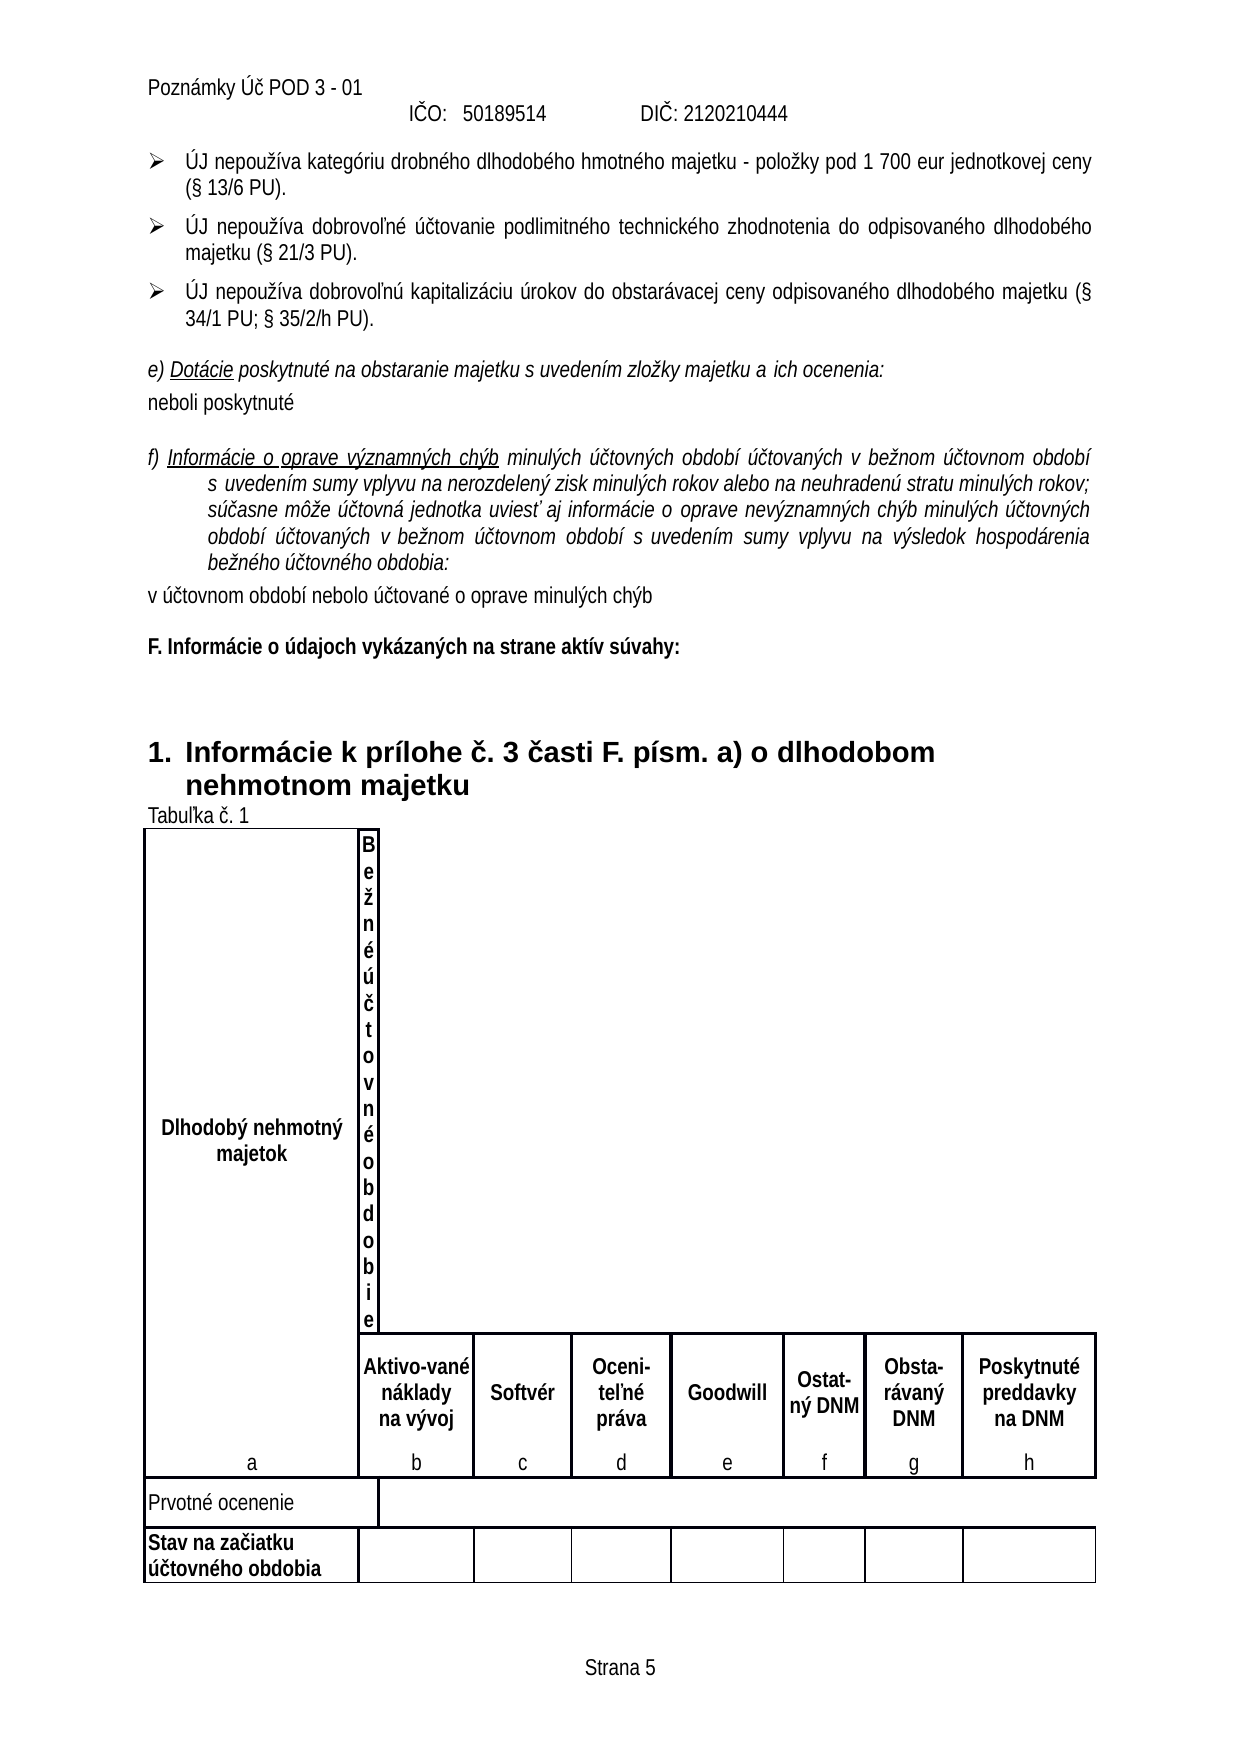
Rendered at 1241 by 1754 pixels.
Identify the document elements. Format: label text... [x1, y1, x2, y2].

table_cell Prvotné ocenenie [146, 1479, 377, 1526]
table_cell [672, 1529, 783, 1582]
table_cell Goodwill [673, 1335, 782, 1449]
table_cell [475, 1529, 571, 1582]
table_header Bežné účtovné obdobie [360, 831, 377, 1332]
table_cell [784, 1529, 864, 1582]
table_cell Oceni-teľné práva [573, 1335, 669, 1449]
table_cell [866, 1529, 962, 1582]
text neboli poskytnuté [148, 388, 1141, 415]
table_cell Softvér [475, 1335, 570, 1449]
text Tabuľka č. 1 [148, 802, 1092, 828]
table_cell Stav na začiatku účtovného obdobia [146, 1529, 357, 1582]
list ÚJ nepoužíva dobrovoľné účtovanie podlimitného technického zhodnotenia do odpisovaného dlhodobého majetku (§ 21/3 PU). [148, 213, 1092, 266]
list ÚJ nepoužíva dobrovoľnú kapitalizáciu úrokov do obstarávacej ceny odpisovaného dlhodobého majetku (§ 34/1 PU; § 35/2/h PU). [148, 278, 1092, 331]
table_cell [572, 1529, 670, 1582]
text v účtovnom období nebolo účtované o oprave minulých chýb [148, 582, 1141, 608]
table_cell b [360, 1449, 472, 1476]
table_cell e [673, 1449, 782, 1476]
table_cell [360, 1529, 473, 1582]
subtitle e) Dotácie poskytnuté na obstaranie majetku s uvedením zložky majetku a ich ocenenia: [148, 356, 1092, 382]
title Informácie k prílohe č. 3 časti F. písm. a) o dlhodobom nehmotnom majetku [148, 735, 1092, 802]
table_cell h [964, 1449, 1094, 1476]
table_cell [964, 1529, 1095, 1582]
table_header Dlhodobý nehmotný majetok [146, 829, 357, 1449]
table_cell f [785, 1449, 863, 1476]
subtitle f) Informácie o oprave významných chýb minulých účtovných období účtovaných v bežnom účtovnom období s uvedením sumy vplyvu na nerozdelený zisk minulých rokov alebo na neuhradenú stratu minulých rokov; súčasne môže účtovná jednotka uviesť aj informácie o oprave nevýznamných chýb minulých účtovných období účtovaných v bežnom účtovnom období s uvedením sumy vplyvu na výsledok hospodárenia bežného účtovného obdobia: [148, 444, 1092, 575]
table_cell d [573, 1449, 669, 1476]
table_cell a [146, 1449, 357, 1476]
table_cell Obsta- rávaný DNM [867, 1335, 961, 1449]
table_cell Poskytnuté preddavky na DNM [964, 1335, 1094, 1449]
list ÚJ nepoužíva kategóriu drobného dlhodobého hmotného majetku - položky pod 1 700 eur jednotkovej ceny (§ 13/6 PU). [148, 148, 1092, 200]
table_cell Aktivo-vané náklady na vývoj [360, 1335, 472, 1449]
text F. Informácie o údajoch vykázaných na strane aktív súvahy: [148, 633, 1141, 659]
table_cell c [475, 1449, 570, 1476]
table_cell Ostat-ný DNM [785, 1335, 863, 1449]
table_cell g [867, 1449, 961, 1476]
